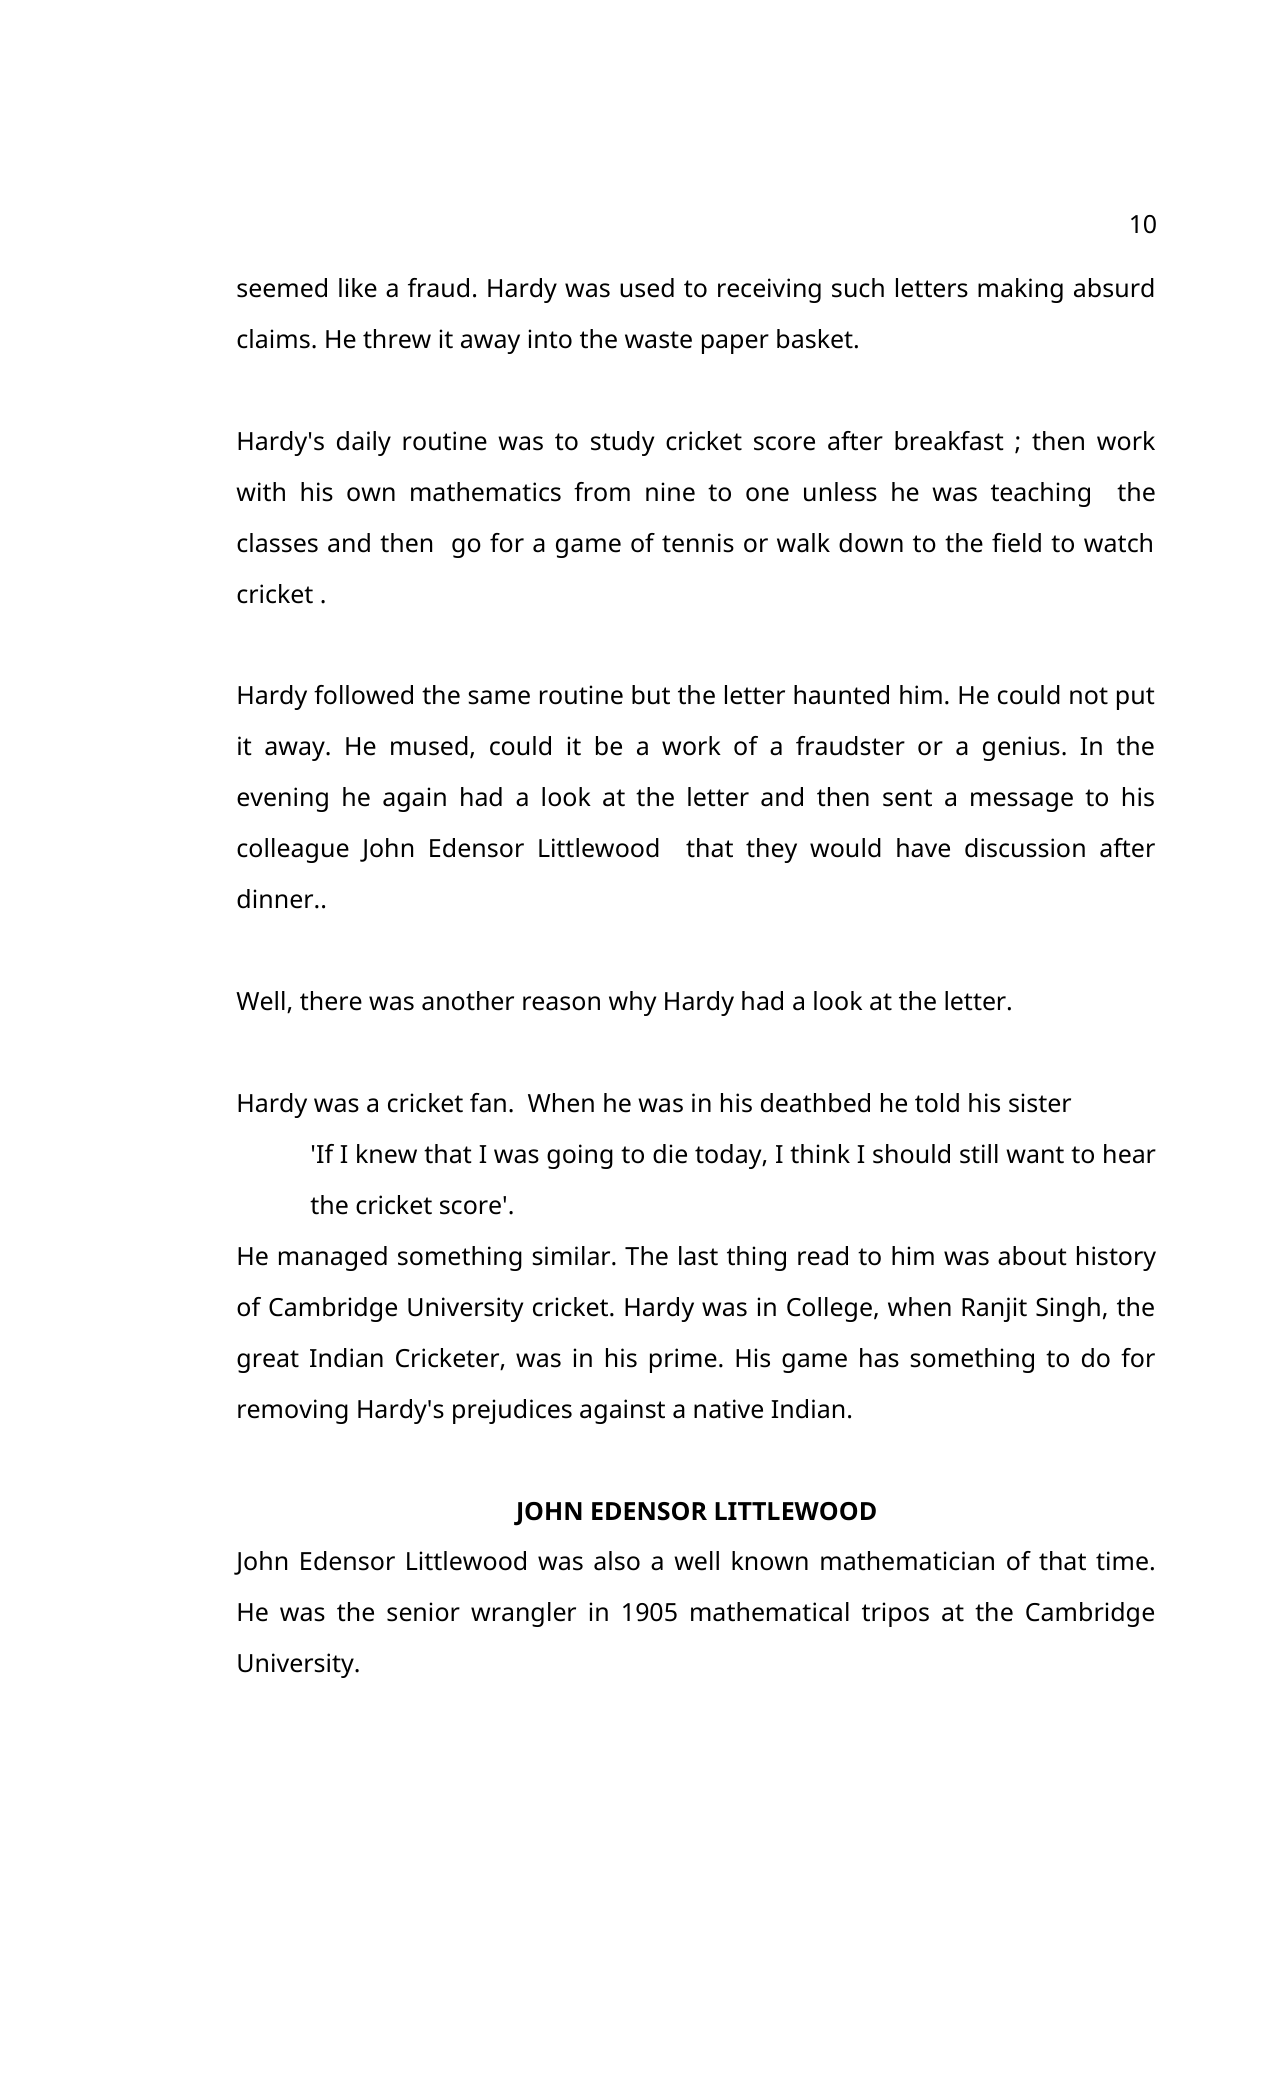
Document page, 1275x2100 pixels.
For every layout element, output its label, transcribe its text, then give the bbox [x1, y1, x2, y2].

text John Edensor Littlewood was also a well known mathematician of that time. He was the senior wrangler in 1905 mathematical tripos at the Cambridge University. [236, 1544, 1157, 1680]
text Hardy was a cricket fan. When he was in his deathbed he told his sister [236, 1086, 1157, 1119]
text He managed something similar. The last thing read to him was about history of Cambridge University cricket. Hardy was in College, when Ranjit Singh, the great Indian Cricketer, was in his prime. His game has something to do for removing Hardy's prejudices against a native Indian. [236, 1238, 1157, 1425]
text JOHN EDENSOR LITTLEWOOD [236, 1493, 1157, 1527]
text seemed like a fraud. Hardy was used to receiving such letters making absurd claims. He threw it away into the waste paper basket. [236, 271, 1157, 356]
text Hardy's daily routine was to study cricket score after breakfast ; then work with his own mathematics from nine to one unless he was teaching the classes and then go for a game of tennis or walk down to the field to watch cricket . [236, 423, 1157, 610]
text Hardy followed the same routine but the letter haunted him. He could not put it away. He mused, could it be a work of a fraudster or a genius. In the evening he again had a look at the letter and then sent a message to his colleague John Edensor Littlewood that they would have discussion after dinner.. [236, 678, 1157, 916]
text 'If I knew that I was going to die today, I think I should still want to hear the cricket score'. [310, 1137, 1157, 1221]
text Well, there was another reason why Hardy had a look at the letter. [236, 984, 1157, 1018]
